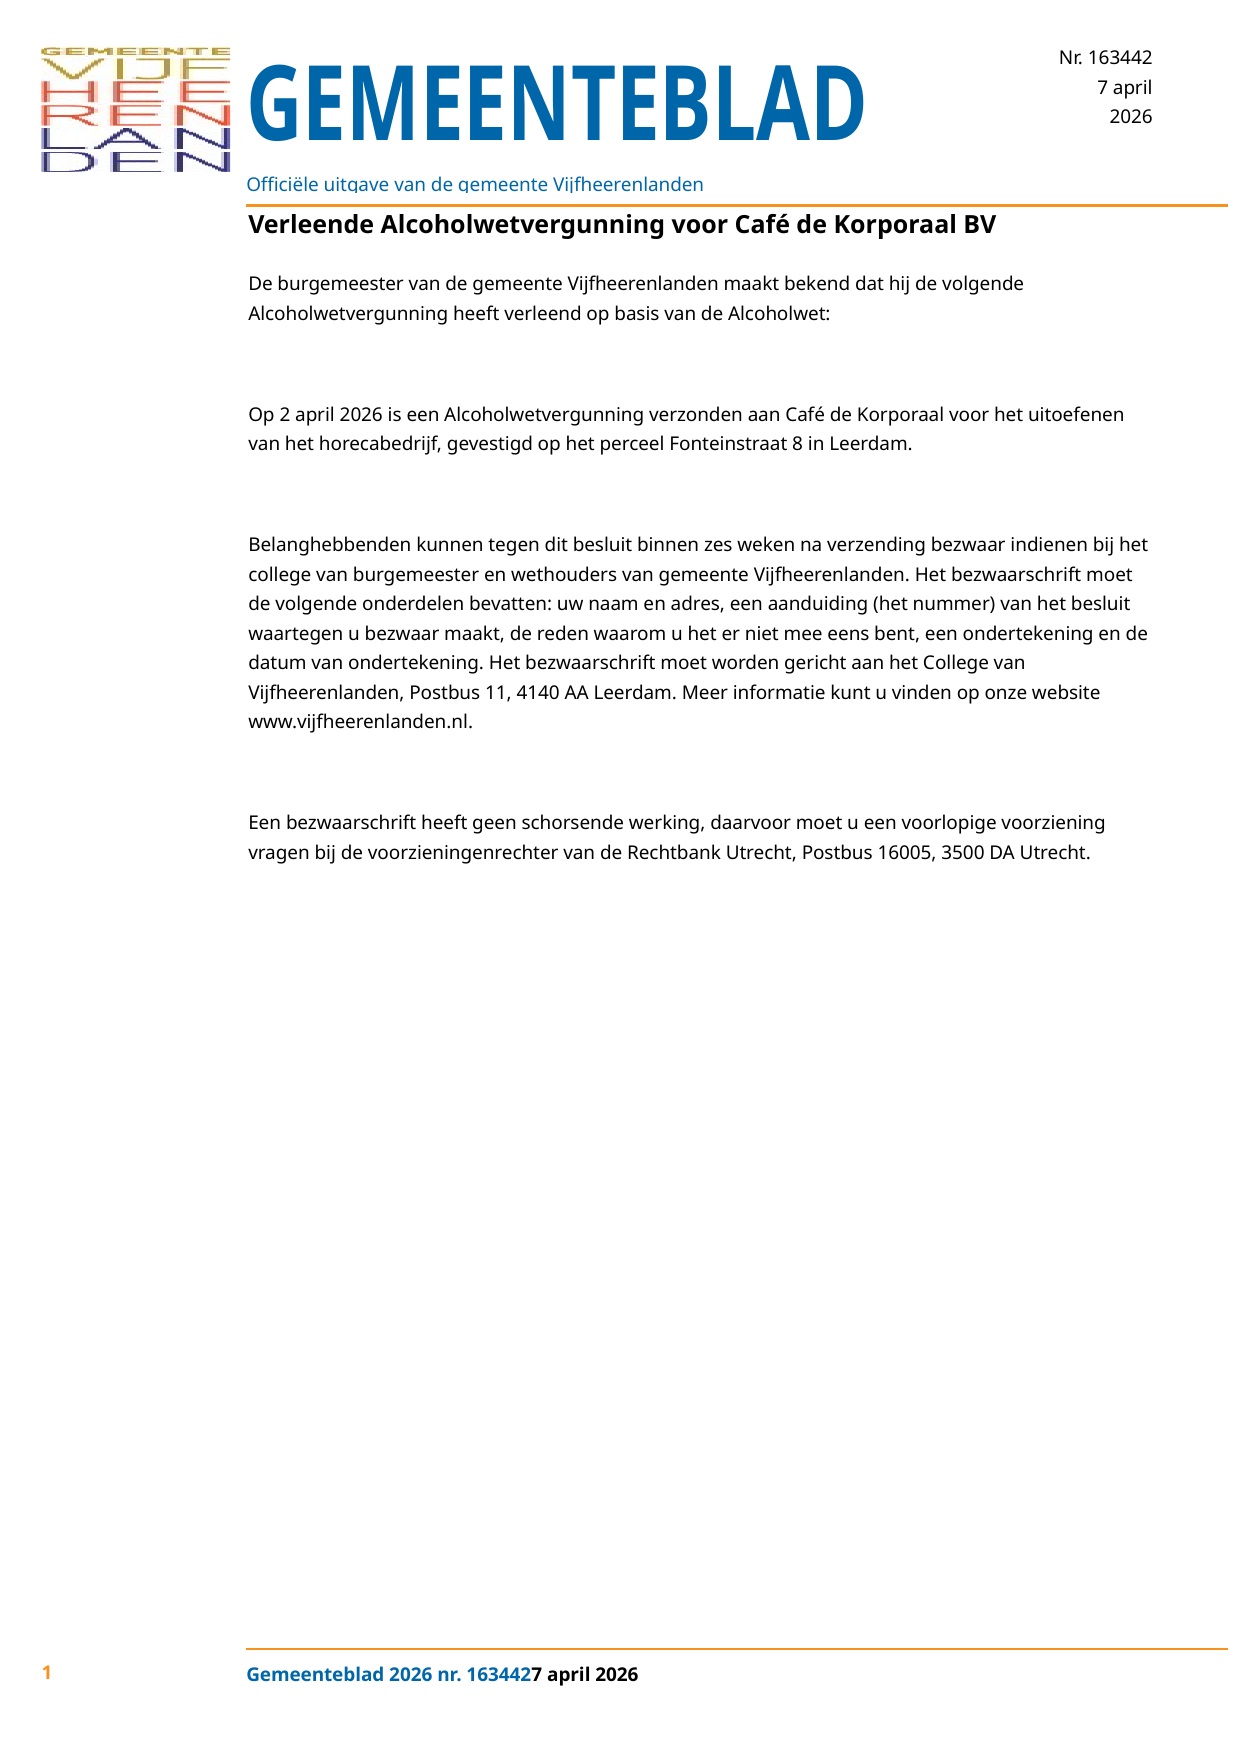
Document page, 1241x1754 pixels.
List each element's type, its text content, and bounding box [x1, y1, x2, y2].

text Op 2 april 2026 is een Alcoholwetvergunning verzonden aan Café de Korporaal voor het uitoefenen van het horecabedrijf, gevestigd op het perceel Fonteinstraat 8 in Leerdam. [248, 401, 1152, 456]
text Verleende Alcoholwetvergunning voor Café de Korporaal BV [248, 207, 1152, 241]
text Een bezwaarschrift heeft geen schorsende werking, daarvoor moet u een voorlopige voorziening vragen bij de voorzieningenrechter van de Rechtbank Utrecht, Postbus 16005, 3500 DA Utrecht. [248, 809, 1152, 865]
text Belanghebbenden kunnen tegen dit besluit binnen zes weken na verzending bezwaar indienen bij het college van burgemeester en wethouders van gemeente Vijfheerenlanden. Het bezwaarschrift moet de volgende onderdelen bevatten: uw naam en adres, een aanduiding (het nummer) van het besluit waartegen u bezwaar maakt, de reden waarom u het er niet mee eens bent, een ondertekening en de datum van ondertekening. Het bezwaarschrift moet worden gericht aan het College van Vijfheerenlanden, Postbus 11, 4140 AA Leerdam. Meer informatie kunt u vinden op onze website www.vijfheerenlanden.nl. [248, 531, 1152, 734]
picture [41, 47, 231, 172]
text De burgemeester van de gemeente Vijfheerenlanden maakt bekend dat hij de volgende Alcoholwetvergunning heeft verleend op basis van de Alcoholwet: [248, 270, 1152, 326]
